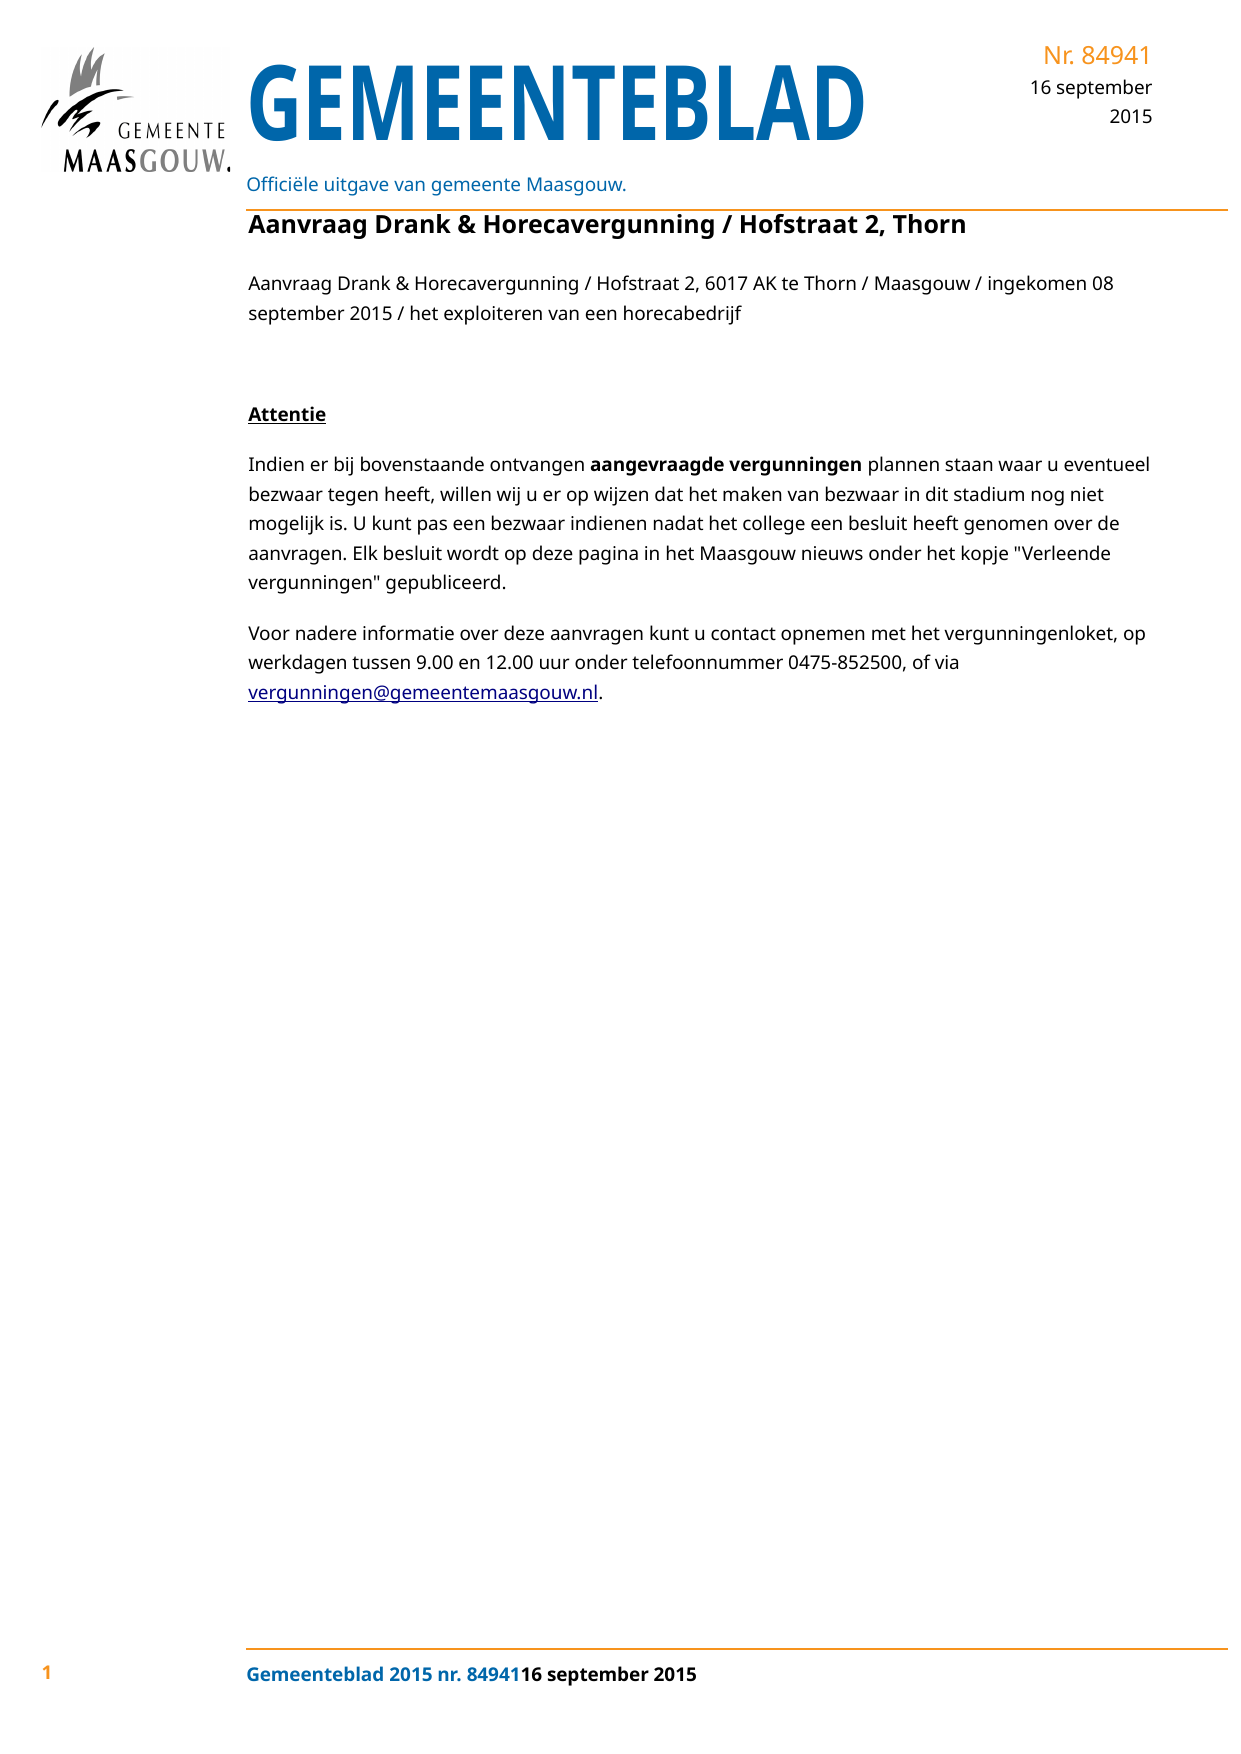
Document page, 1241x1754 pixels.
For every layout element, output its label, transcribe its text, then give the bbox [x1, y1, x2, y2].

text Attentie [248, 401, 1152, 426]
text Indien er bij bovenstaande ontvangen aangevraagde vergunningen plannen staan waar u eventueel bezwaar tegen heeft, willen wij u er op wijzen dat het maken van bezwaar in dit stadium nog niet mogelijk is. U kunt pas een bezwaar indienen nadat het college een besluit heeft genomen over de aanvragen. Elk besluit wordt op deze pagina in het Maasgouw nieuws onder het kopje "Verleende vergunningen" gepubliceerd. [248, 451, 1152, 595]
text Voor nadere informatie over deze aanvragen kunt u contact opnemen met het vergunningenloket, op werkdagen tussen 9.00 en 12.00 uur onder telefoonnummer 0475-852500, of via vergunningen@gemeentemaasgouw.nl. [248, 620, 1152, 705]
text Aanvraag Drank & Horecavergunning / Hofstraat 2, 6017 AK te Thorn / Maasgouw / ingekomen 08 september 2015 / het exploiteren van een horecabedrijf [248, 270, 1152, 326]
picture [41, 47, 231, 172]
text Aanvraag Drank & Horecavergunning / Hofstraat 2, Thorn [248, 211, 1152, 241]
